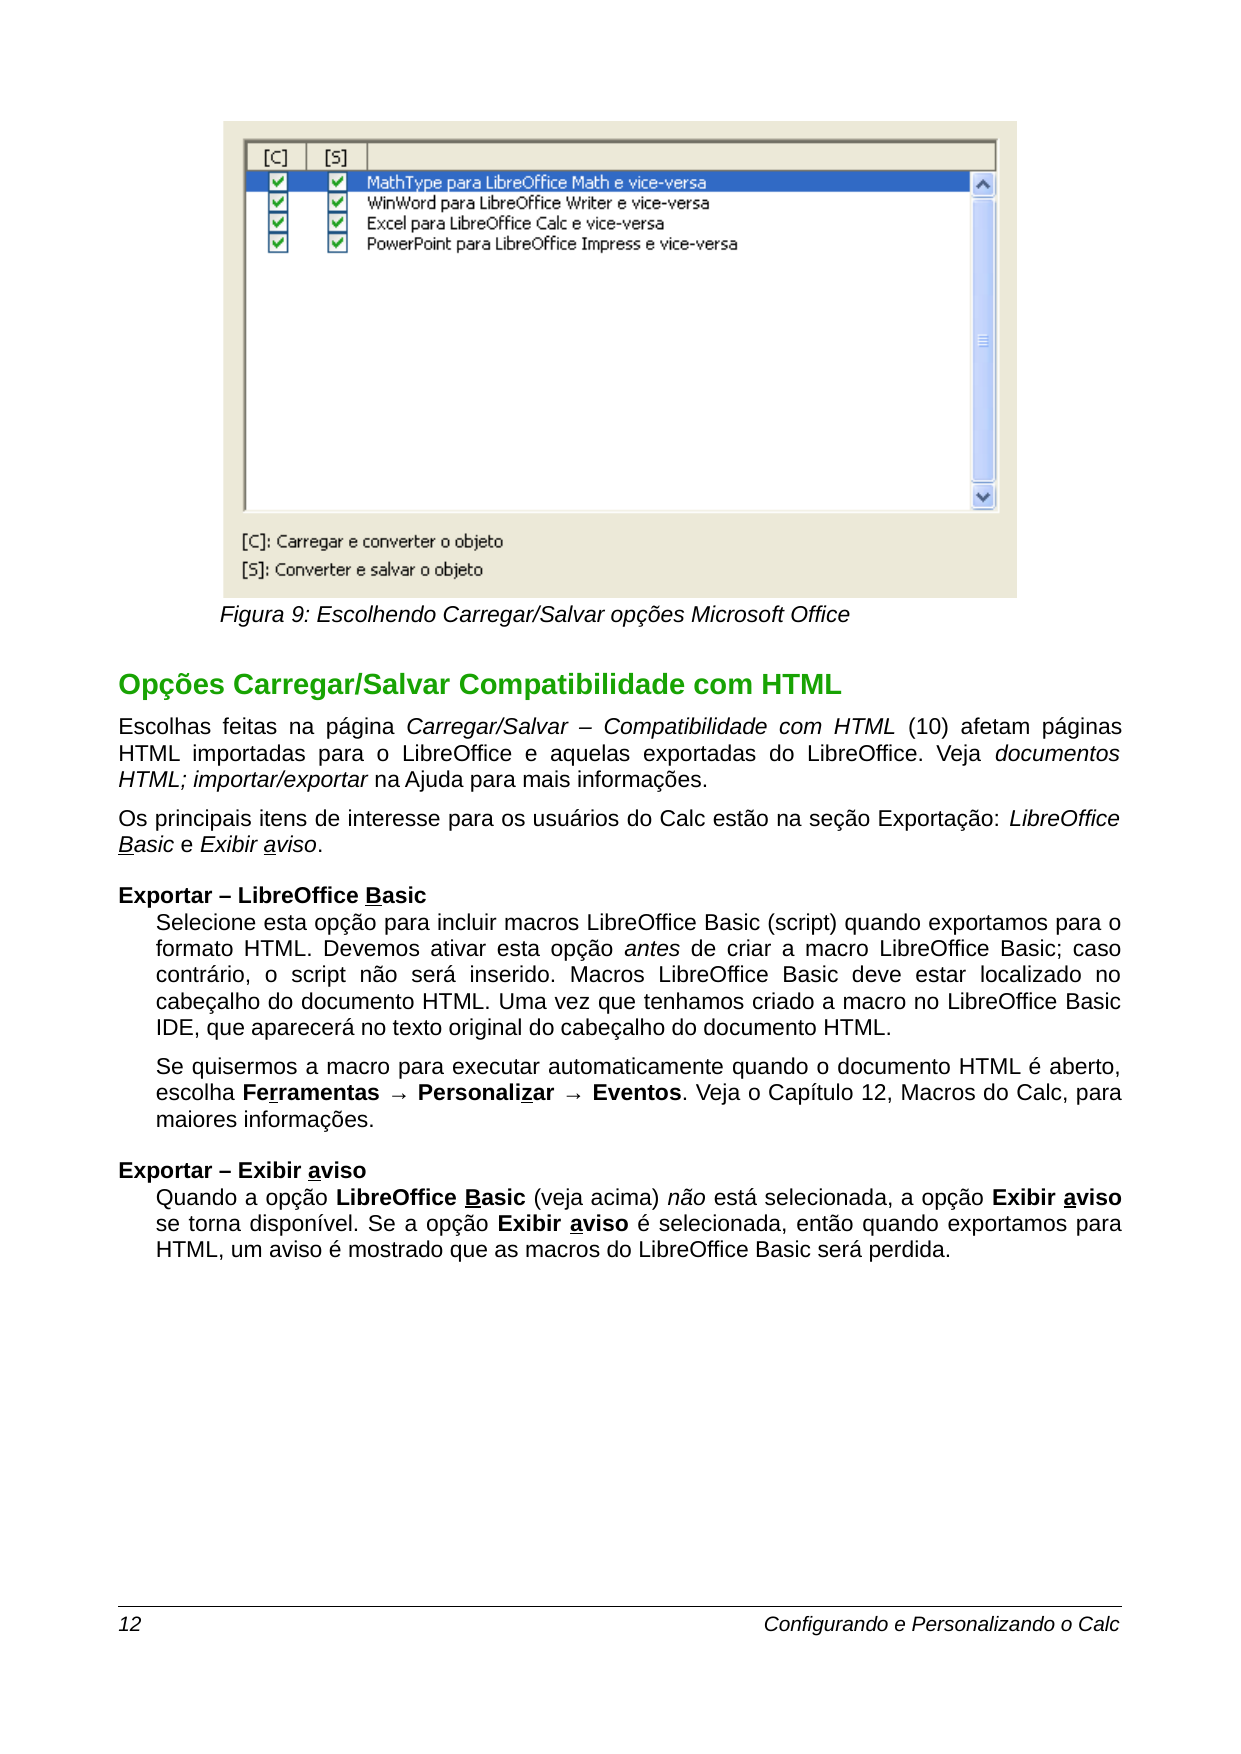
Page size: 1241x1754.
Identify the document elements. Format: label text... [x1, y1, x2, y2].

text Quando a opção LibreOffice Basic (veja acima) não está selecionada, a opção Exibir aviso se torna disponível. Se a opção Exibir aviso é selecionada, então quando exportamos para HTML, um aviso é mostrado que as macros do LibreOffice Basic será perdida. [156, 1183, 1122, 1262]
subtitle Opções Carregar/Salvar Compatibilidade com HTML [118, 667, 1122, 701]
text Figura 9: Escolhendo Carregar/Salvar opções Microsoft Office [219, 118, 1021, 627]
text Exportar – LibreOffice Basic [118, 882, 1122, 909]
text Se quisermos a macro para executar automaticamente quando o documento HTML é aberto, escolha Ferramentas → Personalizar → Eventos. Veja o Capítulo 12, Macros do Calc, para maiores informações. [156, 1053, 1122, 1132]
picture [223, 121, 1017, 598]
text Exportar – Exibir aviso [118, 1157, 1122, 1183]
text Selecione esta opção para incluir macros LibreOffice Basic (script) quando exportamos para o formato HTML. Devemos ativar esta opção antes de criar a macro LibreOffice Basic; caso contrário, o script não será inserido. Macros LibreOffice Basic deve estar localizado no cabeçalho do documento HTML. Uma vez que tenhamos criado a macro no LibreOffice Basic IDE, que aparecerá no texto original do cabeçalho do documento HTML. [156, 909, 1122, 1041]
text Escolhas feitas na página Carregar/Salvar – Compatibilidade com HTML (Figura 10) afetam páginas HTML importadas para o LibreOffice e aquelas exportadas do LibreOffice. Veja documentos HTML; importar/exportar na Ajuda para mais informações. [118, 713, 1122, 792]
text Os principais itens de interesse para os usuários do Calc estão na seção Exportação: LibreOffice Basic e Exibir aviso. [118, 805, 1122, 857]
